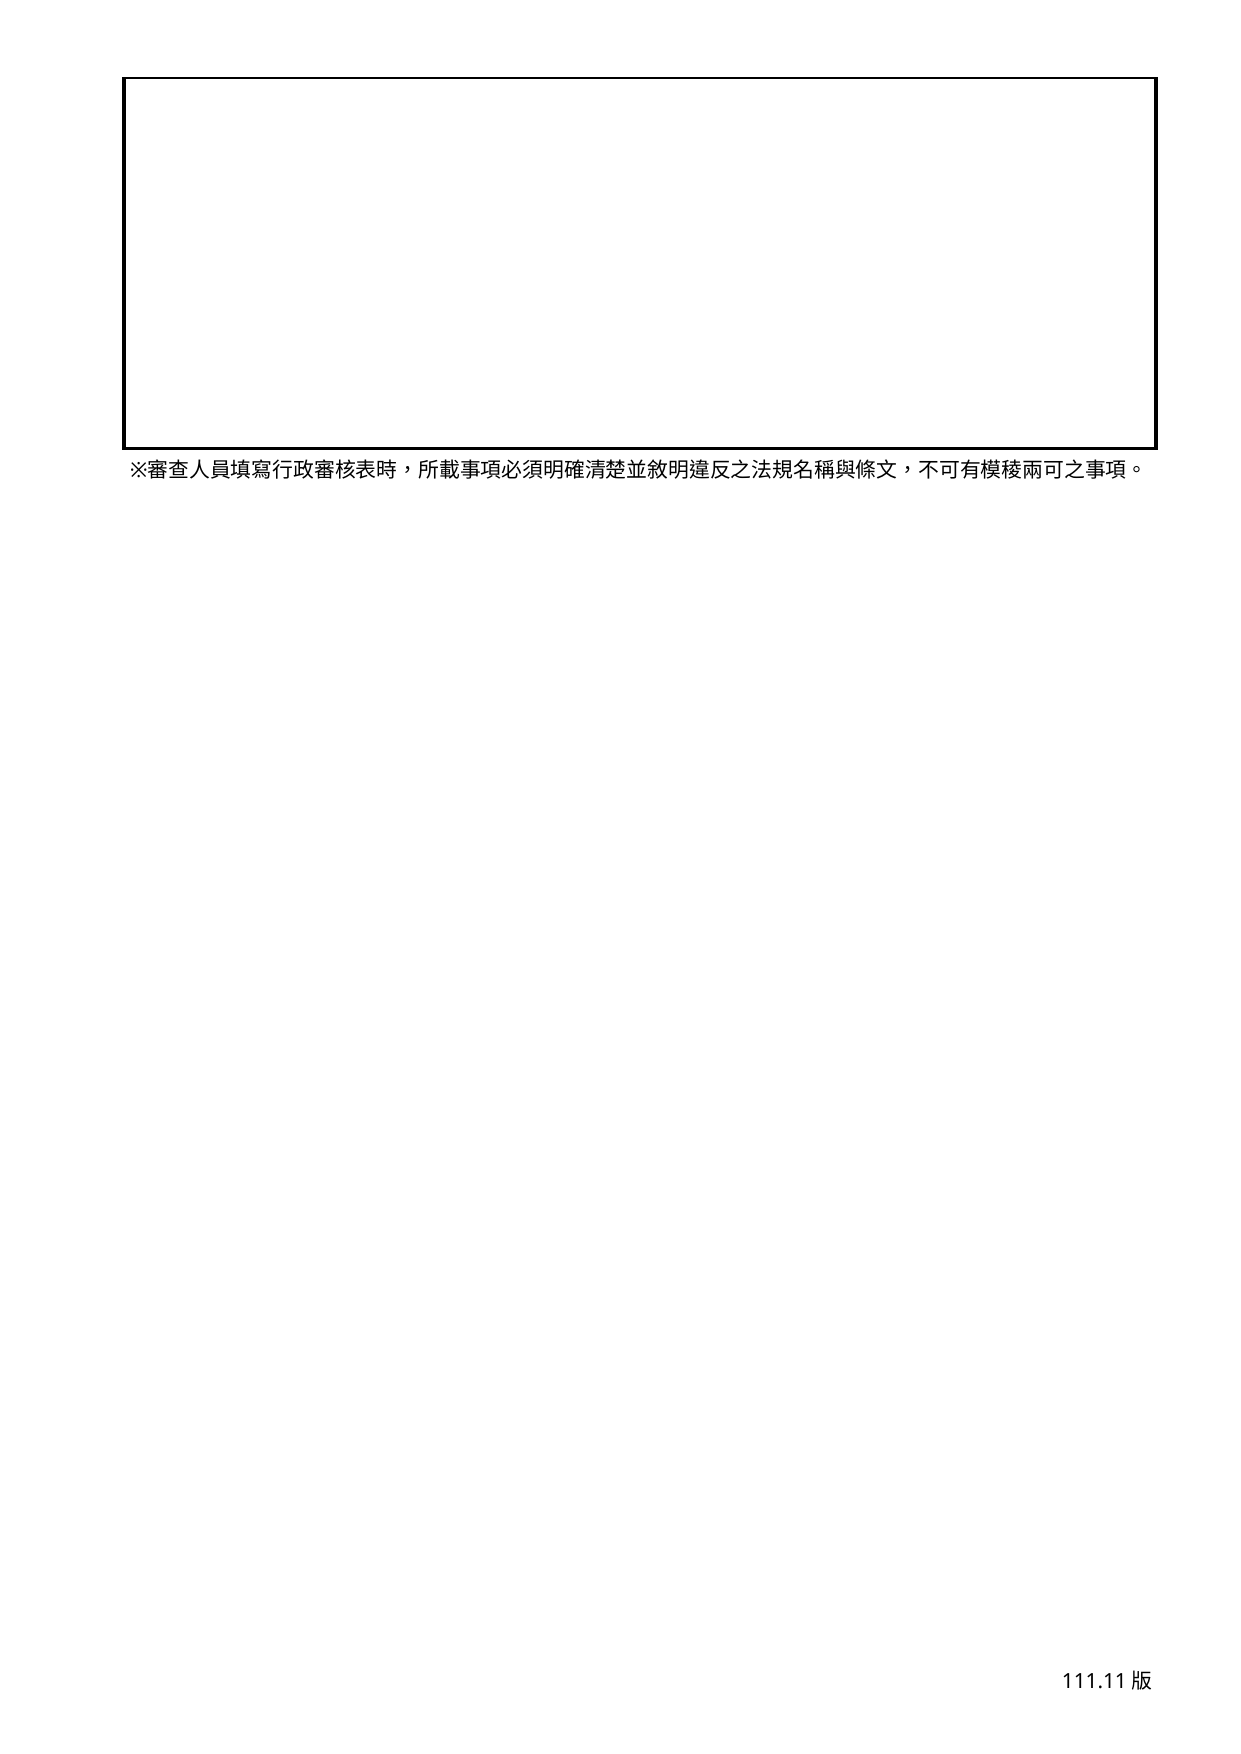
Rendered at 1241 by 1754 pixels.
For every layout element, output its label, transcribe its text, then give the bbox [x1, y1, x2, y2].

text ※審查人員填寫行政審核表時，所載事項必須明確清楚並敘明違反之法規名稱與條文，不可有模稜兩可之事項。 [130, 450, 1152, 487]
table_cell [126, 79, 1154, 447]
